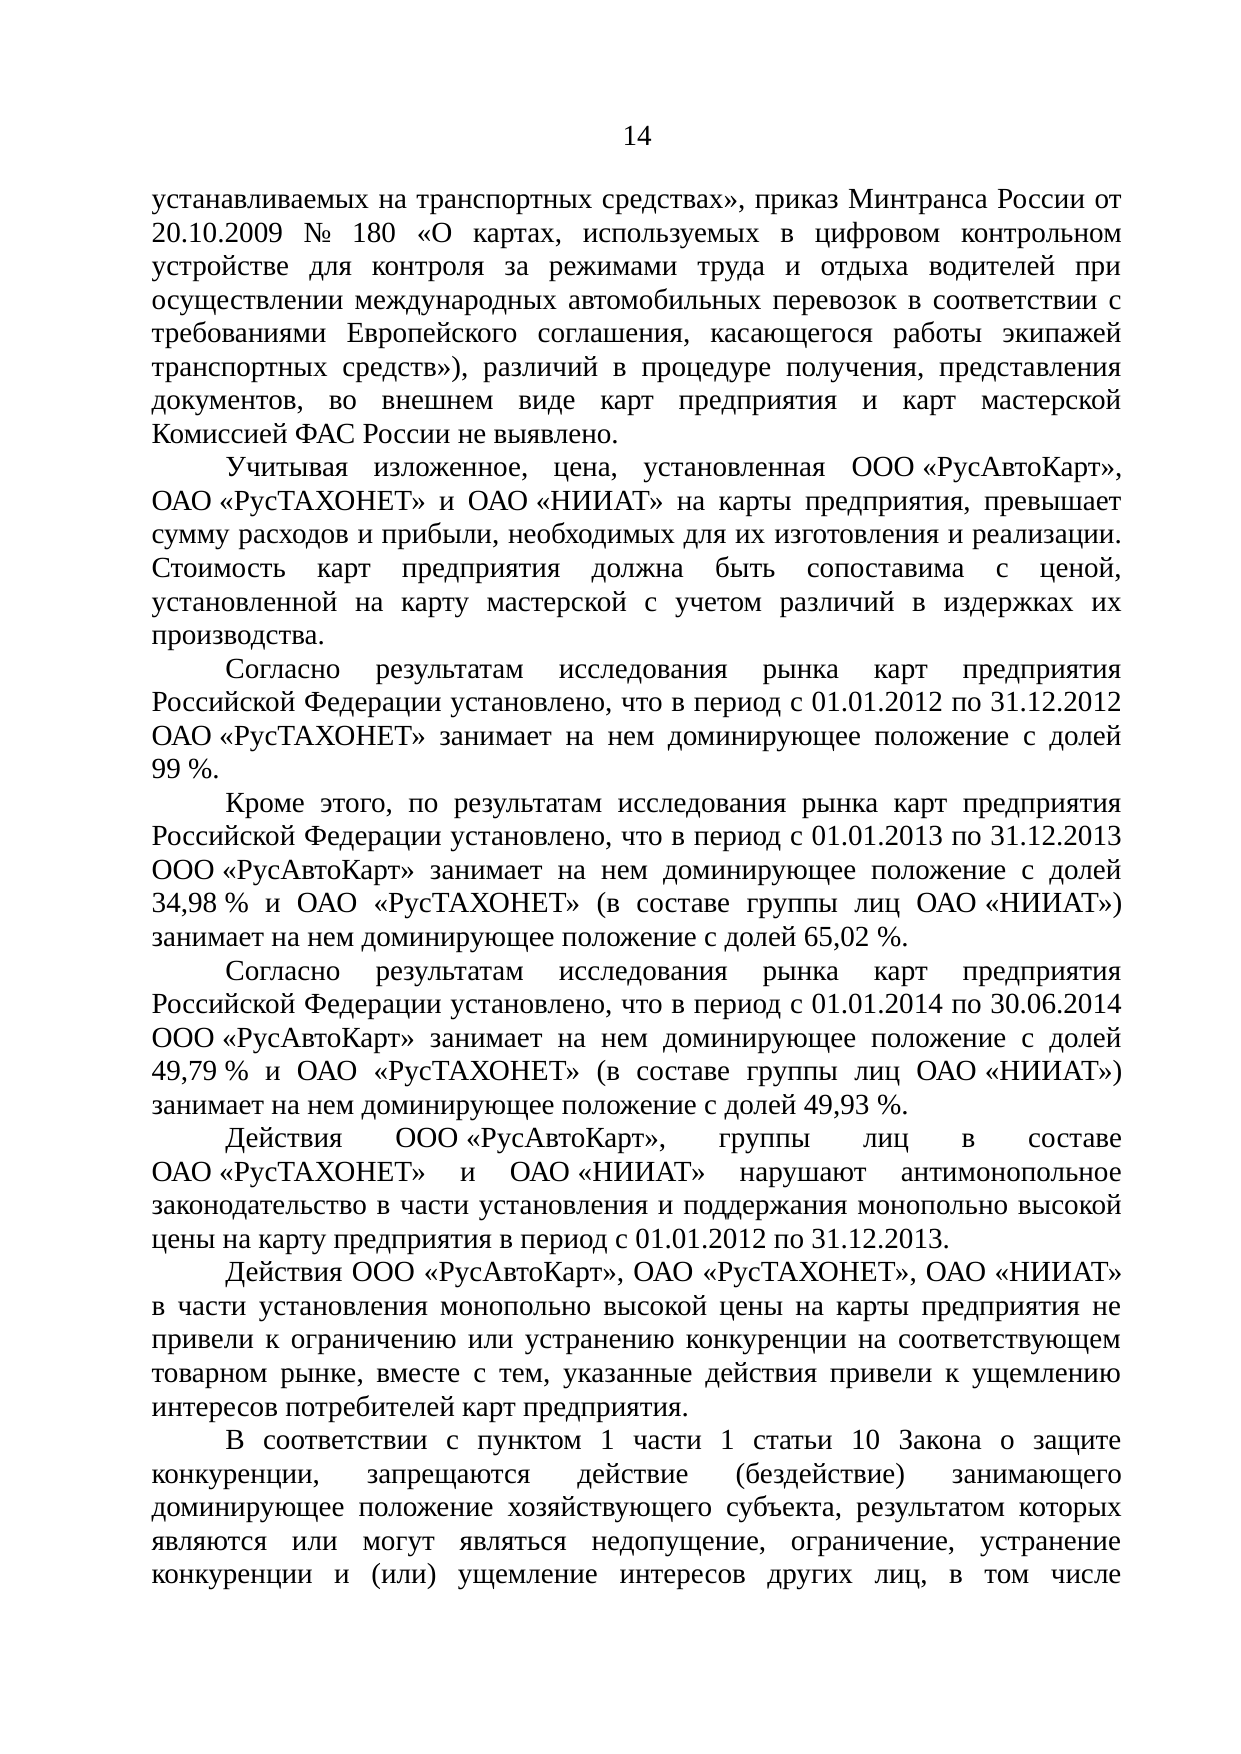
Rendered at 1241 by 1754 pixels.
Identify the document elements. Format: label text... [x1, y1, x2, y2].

text Согласно результатам исследования рынка карт предприятия Российской Федерации установлено, что в период с 01.01.2012 по 31.12.2012 ОАО «РусТАХОНЕТ» занимает на нем доминирующее положение с долей 99 %. [151, 651, 1122, 785]
text устанавливаемых на транспортных средствах», приказ Минтранса России от 20.10.2009 № 180 «О картах, используемых в цифровом контрольном устройстве для контроля за режимами труда и отдыха водителей при осуществлении международных автомобильных перевозок в соответствии с требованиями Европейского соглашения, касающегося работы экипажей транспортных средств»), различий в процедуре получения, представления документов, во внешнем виде карт предприятия и карт мастерской Комиссией ФАС России не выявлено. [151, 181, 1122, 449]
text Учитывая изложенное, цена, установленная ООО «РусАвтоКарт», ОАО «РусТАХОНЕТ» и ОАО «НИИАТ» на карты предприятия, превышает сумму расходов и прибыли, необходимых для их изготовления и реализации. Стоимость карт предприятия должна быть сопоставима с ценой, установленной на карту мастерской с учетом различий в издержках их производства. [151, 449, 1122, 651]
text Согласно результатам исследования рынка карт предприятия Российской Федерации установлено, что в период с 01.01.2014 по 30.06.2014 ООО «РусАвтоКарт» занимает на нем доминирующее положение с долей 49,79 % и ОАО «РусТАХОНЕТ» (в составе группы лиц ОАО «НИИАТ») занимает на нем доминирующее положение с долей 49,93 %. [151, 953, 1122, 1120]
text Действия ООО «РусАвтоКарт», ОАО «РусТАХОНЕТ», ОАО «НИИАТ» в части установления монопольно высокой цены на карты предприятия не привели к ограничению или устранению конкуренции на соответствующем товарном рынке, вместе с тем, указанные действия привели к ущемлению интересов потребителей карт предприятия. [151, 1254, 1122, 1422]
text Кроме этого, по результатам исследования рынка карт предприятия Российской Федерации установлено, что в период с 01.01.2013 по 31.12.2013 ООО «РусАвтоКарт» занимает на нем доминирующее положение с долей 34,98 % и ОАО «РусТАХОНЕТ» (в составе группы лиц ОАО «НИИАТ») занимает на нем доминирующее положение с долей 65,02 %. [151, 785, 1122, 953]
text Действия ООО «РусАвтоКарт», группы лиц в составе ОАО «РусТАХОНЕТ» и ОАО «НИИАТ» нарушают антимонопольное законодательство в части установления и поддержания монопольно высокой цены на карту предприятия в период с 01.01.2012 по 31.12.2013. [151, 1120, 1122, 1254]
text В соответствии с пунктом 1 части 1 статьи 10 Закона о защите конкуренции, запрещаются действие (бездействие) занимающего доминирующее положение хозяйствующего субъекта, результатом которых являются или могут являться недопущение, ограничение, устранение конкуренции и (или) ущемление интересов других лиц, в том числе [151, 1422, 1122, 1590]
